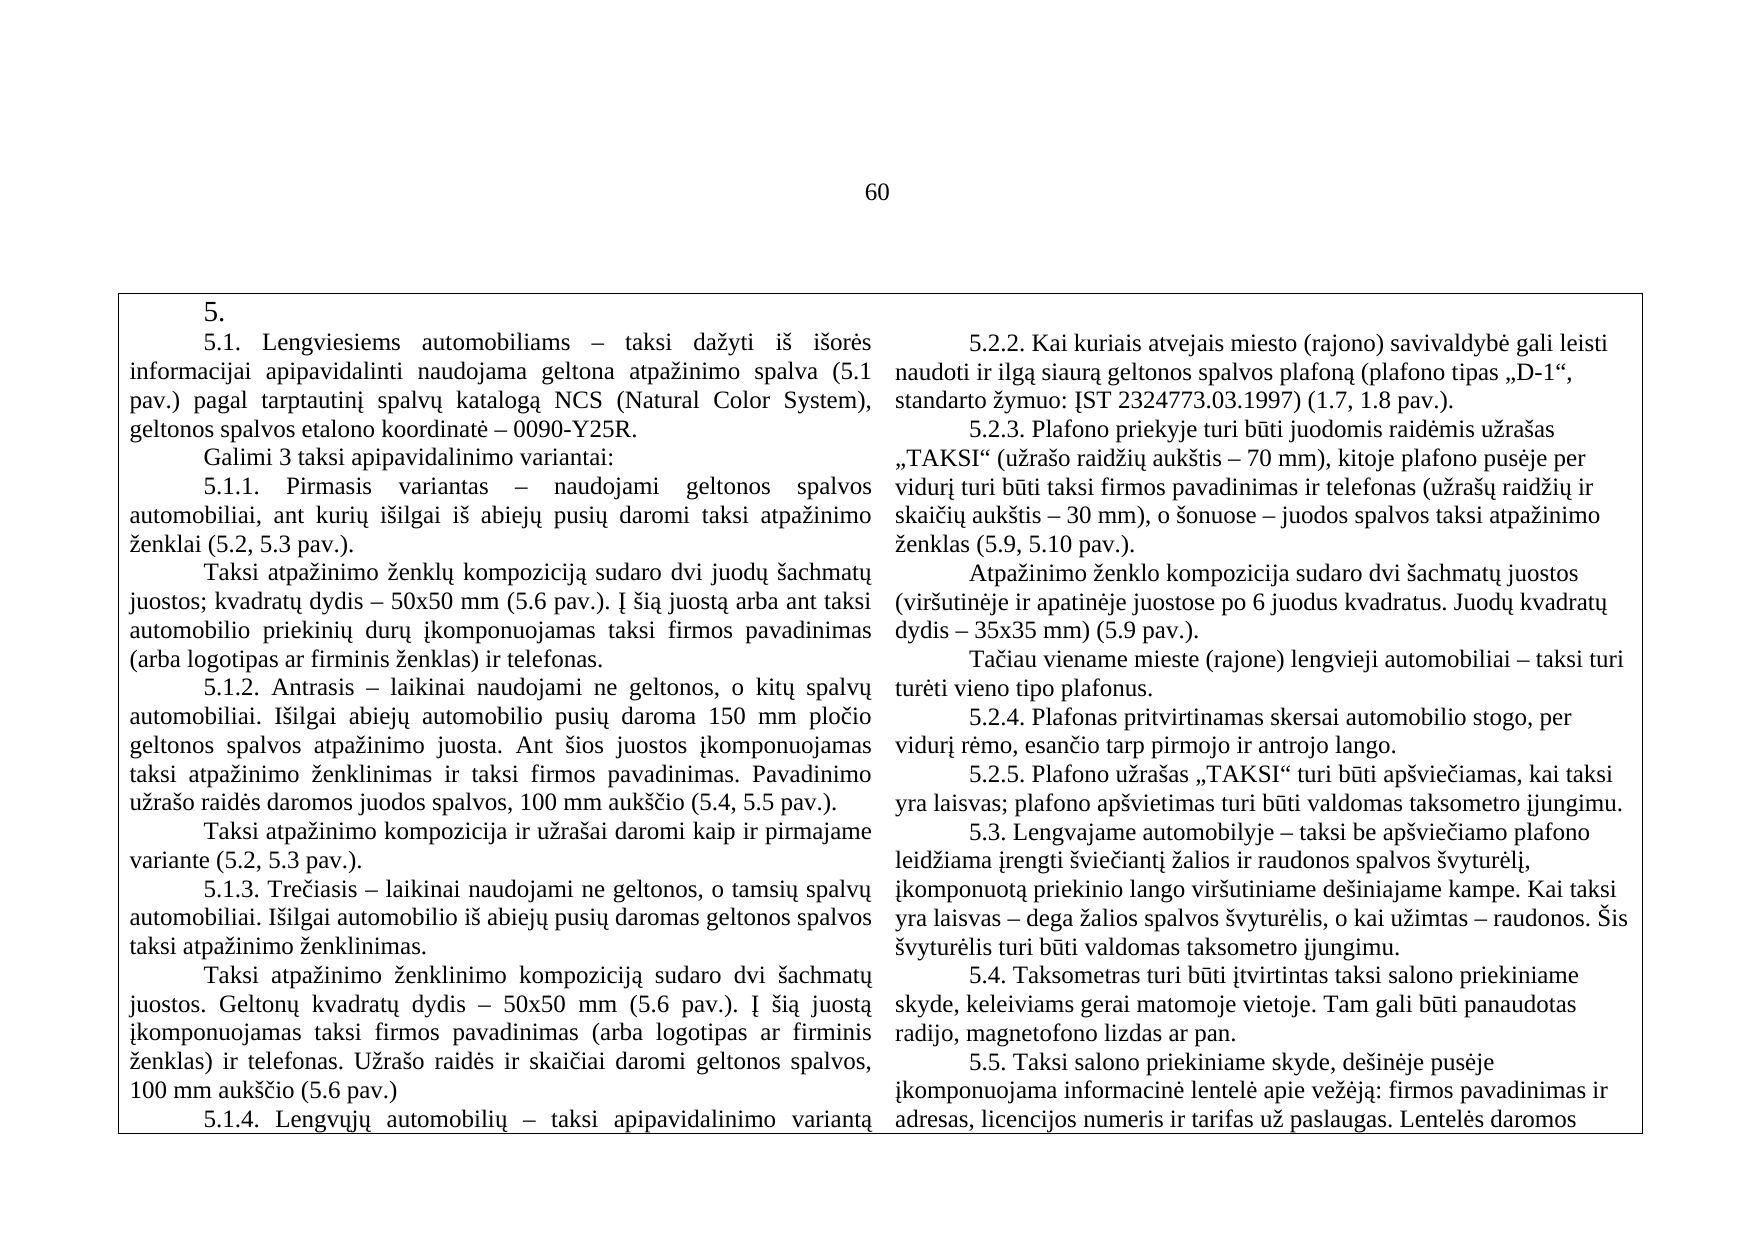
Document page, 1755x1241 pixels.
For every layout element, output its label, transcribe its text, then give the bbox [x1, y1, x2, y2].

table_header 5.2.2. Kai kuriais atvejais miesto (rajono) savivaldybė gali leisti naudoti ir ilgą siaurą geltonos spalvos plafoną (plafono tipas „D-1“, standarto žymuo: ĮST 2324773.03.1997) (1.7, 1.8 pav.). 5.2.3. Plafono priekyje turi būti juodomis raidėmis užrašas „TAKSI“ (užrašo raidžių aukštis – 70 mm), kitoje plafono pusėje per vidurį turi būti taksi firmos pavadinimas ir telefonas (užrašų raidžių ir skaičių aukštis – 30 mm), o šonuose – juodos spalvos taksi atpažinimo ženklas (5.9, 5.10 pav.). Atpažinimo ženklo kompozicija sudaro dvi šachmatų juostos (viršutinėje ir apatinėje juostose po 6 juodus kvadratus. Juodų kvadratų dydis – 35x35 mm) (5.9 pav.). Tačiau viename mieste (rajone) lengvieji automobiliai – taksi turi turėti vieno tipo plafonus. 5.2.4. Plafonas pritvirtinamas skersai automobilio stogo, per vidurį rėmo, esančio tarp pirmojo ir antrojo lango. 5.2.5. Plafono užrašas „TAKSI“ turi būti apšviečiamas, kai taksi yra laisvas; plafono apšvietimas turi būti valdomas taksometro įjungimu. 5.3. Lengvajame automobilyje – taksi be apšviečiamo plafono leidžiama įrengti šviečiantį žalios ir raudonos spalvos švyturėlį, įkomponuotą priekinio lango viršutiniame dešiniajame kampe. Kai taksi yra laisvas – dega žalios spalvos švyturėlis, o kai užimtas – raudonos. Šis švyturėlis turi būti valdomas taksometro įjungimu. 5.4. Taksometras turi būti įtvirtintas taksi salono priekiniame skyde, keleiviams gerai matomoje vietoje. Tam gali būti panaudotas radijo, magnetofono lizdas ar pan. 5.5. Taksi salono priekiniame skyde, dešinėje pusėje įkomponuojama informacinė lentelė apie vežėją: firmos pavadinimas ir adresas, licencijos numeris ir tarifas už paslaugas. Lentelės daromos [884, 294, 1642, 1133]
table_header [1643, 293, 1647, 1133]
table_header 5. 5.1. Lengviesiems automobiliams – taksi dažyti iš išorės informacijai apipavidalinti naudojama geltona atpažinimo spalva (5.1 pav.) pagal tarptautinį spalvų katalogą NCS (Natural Color System), geltonos spalvos etalono koordinatė – 0090-Y25R. Galimi 3 taksi apipavidalinimo variantai: 5.1.1. Pirmasis variantas – naudojami geltonos spalvos automobiliai, ant kurių išilgai iš abiejų pusių daromi taksi atpažinimo ženklai (5.2, 5.3 pav.). Taksi atpažinimo ženklų kompoziciją sudaro dvi juodų šachmatų juostos; kvadratų dydis – 50x50 mm (5.6 pav.). Į šią juostą arba ant taksi automobilio priekinių durų įkomponuojamas taksi firmos pavadinimas (arba logotipas ar firminis ženklas) ir telefonas. 5.1.2. Antrasis – laikinai naudojami ne geltonos, o kitų spalvų automobiliai. Išilgai abiejų automobilio pusių daroma 150 mm pločio geltonos spalvos atpažinimo juosta. Ant šios juostos įkomponuojamas taksi atpažinimo ženklinimas ir taksi firmos pavadinimas. Pavadinimo užrašo raidės daromos juodos spalvos, 100 mm aukščio (5.4, 5.5 pav.). Taksi atpažinimo kompozicija ir užrašai daromi kaip ir pirmajame variante (5.2, 5.3 pav.). 5.1.3. Trečiasis – laikinai naudojami ne geltonos, o tamsių spalvų automobiliai. Išilgai automobilio iš abiejų pusių daromas geltonos spalvos taksi atpažinimo ženklinimas. Taksi atpažinimo ženklinimo kompoziciją sudaro dvi šachmatų juostos. Geltonų kvadratų dydis – 50x50 mm (5.6 pav.). Į šią juostą įkomponuojamas taksi firmos pavadinimas (arba logotipas ar firminis ženklas) ir telefonas. Užrašo raidės ir skaičiai daromi geltonos spalvos, 100 mm aukščio (5.6 pav.) 5.1.4. Lengvųjų automobilių – taksi apipavidalinimo variantą [119, 294, 884, 1133]
